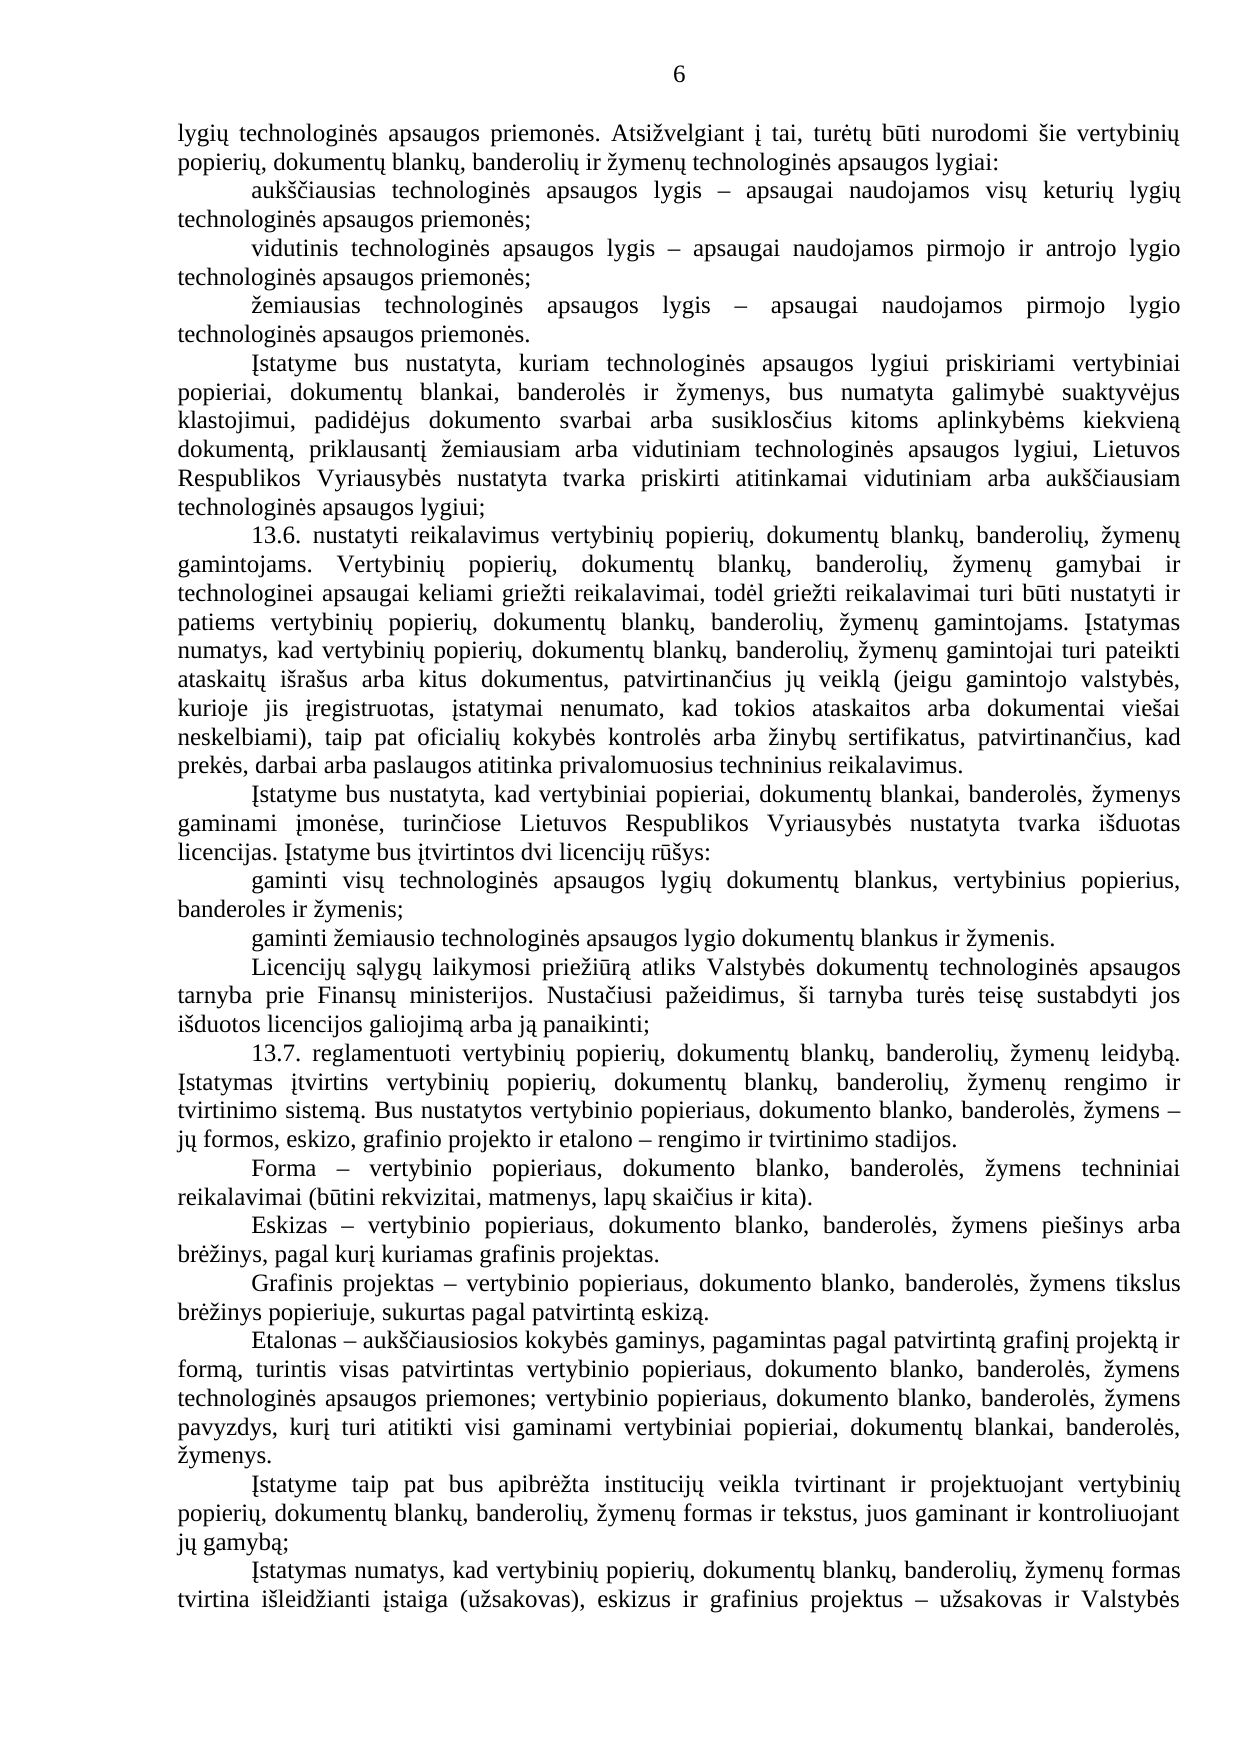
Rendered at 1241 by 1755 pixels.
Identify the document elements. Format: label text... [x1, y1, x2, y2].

text Licencijų sąlygų laikymosi priežiūrą atliks Valstybės dokumentų technologinės apsaugos tarnyba prie Finansų ministerijos. Nustačiusi pažeidimus, ši tarnyba turės teisę sustabdyti jos išduotos licencijos galiojimą arba ją panaikinti; [177, 952, 1181, 1038]
text Įstatymas numatys, kad vertybinių popierių, dokumentų blankų, banderolių, žymenų formas tvirtina išleidžianti įstaiga (užsakovas), eskizus ir grafinius projektus – užsakovas ir Valstybės [177, 1556, 1181, 1613]
text lygių technologinės apsaugos priemonės. Atsižvelgiant į tai, turėtų būti nurodomi šie vertybinių popierių, dokumentų blankų, banderolių ir žymenų technologinės apsaugos lygiai: [177, 118, 1181, 176]
text Grafinis projektas – vertybinio popieriaus, dokumento blanko, banderolės, žymens tikslus brėžinys popieriuje, sukurtas pagal patvirtintą eskizą. [177, 1268, 1181, 1326]
text vidutinis technologinės apsaugos lygis – apsaugai naudojamos pirmojo ir antrojo lygio technologinės apsaugos priemonės; [177, 233, 1181, 291]
text 13.7. reglamentuoti vertybinių popierių, dokumentų blankų, banderolių, žymenų leidybą. Įstatymas įtvirtins vertybinių popierių, dokumentų blankų, banderolių, žymenų rengimo ir tvirtinimo sistemą. Bus nustatytos vertybinio popieriaus, dokumento blanko, banderolės, žymens – jų formos, eskizo, grafinio projekto ir etalono – rengimo ir tvirtinimo stadijos. [177, 1038, 1181, 1153]
text aukščiausias technologinės apsaugos lygis – apsaugai naudojamos visų keturių lygių technologinės apsaugos priemonės; [177, 176, 1181, 233]
text žemiausias technologinės apsaugos lygis – apsaugai naudojamos pirmojo lygio technologinės apsaugos priemonės. [177, 291, 1181, 348]
text Įstatyme taip pat bus apibrėžta institucijų veikla tvirtinant ir projektuojant vertybinių popierių, dokumentų blankų, banderolių, žymenų formas ir tekstus, juos gaminant ir kontroliuojant jų gamybą; [177, 1469, 1181, 1556]
text gaminti žemiausio technologinės apsaugos lygio dokumentų blankus ir žymenis. [177, 923, 1181, 952]
text Forma – vertybinio popieriaus, dokumento blanko, banderolės, žymens techniniai reikalavimai (būtini rekvizitai, matmenys, lapų skaičius ir kita). [177, 1153, 1181, 1211]
text gaminti visų technologinės apsaugos lygių dokumentų blankus, vertybinius popierius, banderoles ir žymenis; [177, 866, 1181, 923]
text Etalonas – aukščiausiosios kokybės gaminys, pagamintas pagal patvirtintą grafinį projektą ir formą, turintis visas patvirtintas vertybinio popieriaus, dokumento blanko, banderolės, žymens technologinės apsaugos priemones; vertybinio popieriaus, dokumento blanko, banderolės, žymens pavyzdys, kurį turi atitikti visi gaminami vertybiniai popieriai, dokumentų blankai, banderolės, žymenys. [177, 1326, 1181, 1469]
text Eskizas – vertybinio popieriaus, dokumento blanko, banderolės, žymens piešinys arba brėžinys, pagal kurį kuriamas grafinis projektas. [177, 1211, 1181, 1268]
text Įstatyme bus nustatyta, kad vertybiniai popieriai, dokumentų blankai, banderolės, žymenys gaminami įmonėse, turinčiose Lietuvos Respublikos Vyriausybės nustatyta tvarka išduotas licencijas. Įstatyme bus įtvirtintos dvi licencijų rūšys: [177, 779, 1181, 866]
text Įstatyme bus nustatyta, kuriam technologinės apsaugos lygiui priskiriami vertybiniai popieriai, dokumentų blankai, banderolės ir žymenys, bus numatyta galimybė suaktyvėjus klastojimui, padidėjus dokumento svarbai arba susiklosčius kitoms aplinkybėms kiekvieną dokumentą, priklausantį žemiausiam arba vidutiniam technologinės apsaugos lygiui, Lietuvos Respublikos Vyriausybės nustatyta tvarka priskirti atitinkamai vidutiniam arba aukščiausiam technologinės apsaugos lygiui; [177, 348, 1181, 521]
text 13.6. nustatyti reikalavimus vertybinių popierių, dokumentų blankų, banderolių, žymenų gamintojams. Vertybinių popierių, dokumentų blankų, banderolių, žymenų gamybai ir technologinei apsaugai keliami griežti reikalavimai, todėl griežti reikalavimai turi būti nustatyti ir patiems vertybinių popierių, dokumentų blankų, banderolių, žymenų gamintojams. Įstatymas numatys, kad vertybinių popierių, dokumentų blankų, banderolių, žymenų gamintojai turi pateikti ataskaitų išrašus arba kitus dokumentus, patvirtinančius jų veiklą (jeigu gamintojo valstybės, kurioje jis įregistruotas, įstatymai nenumato, kad tokios ataskaitos arba dokumentai viešai neskelbiami), taip pat oficialių kokybės kontrolės arba žinybų sertifikatus, patvirtinančius, kad prekės, darbai arba paslaugos atitinka privalomuosius techninius reikalavimus. [177, 521, 1181, 779]
